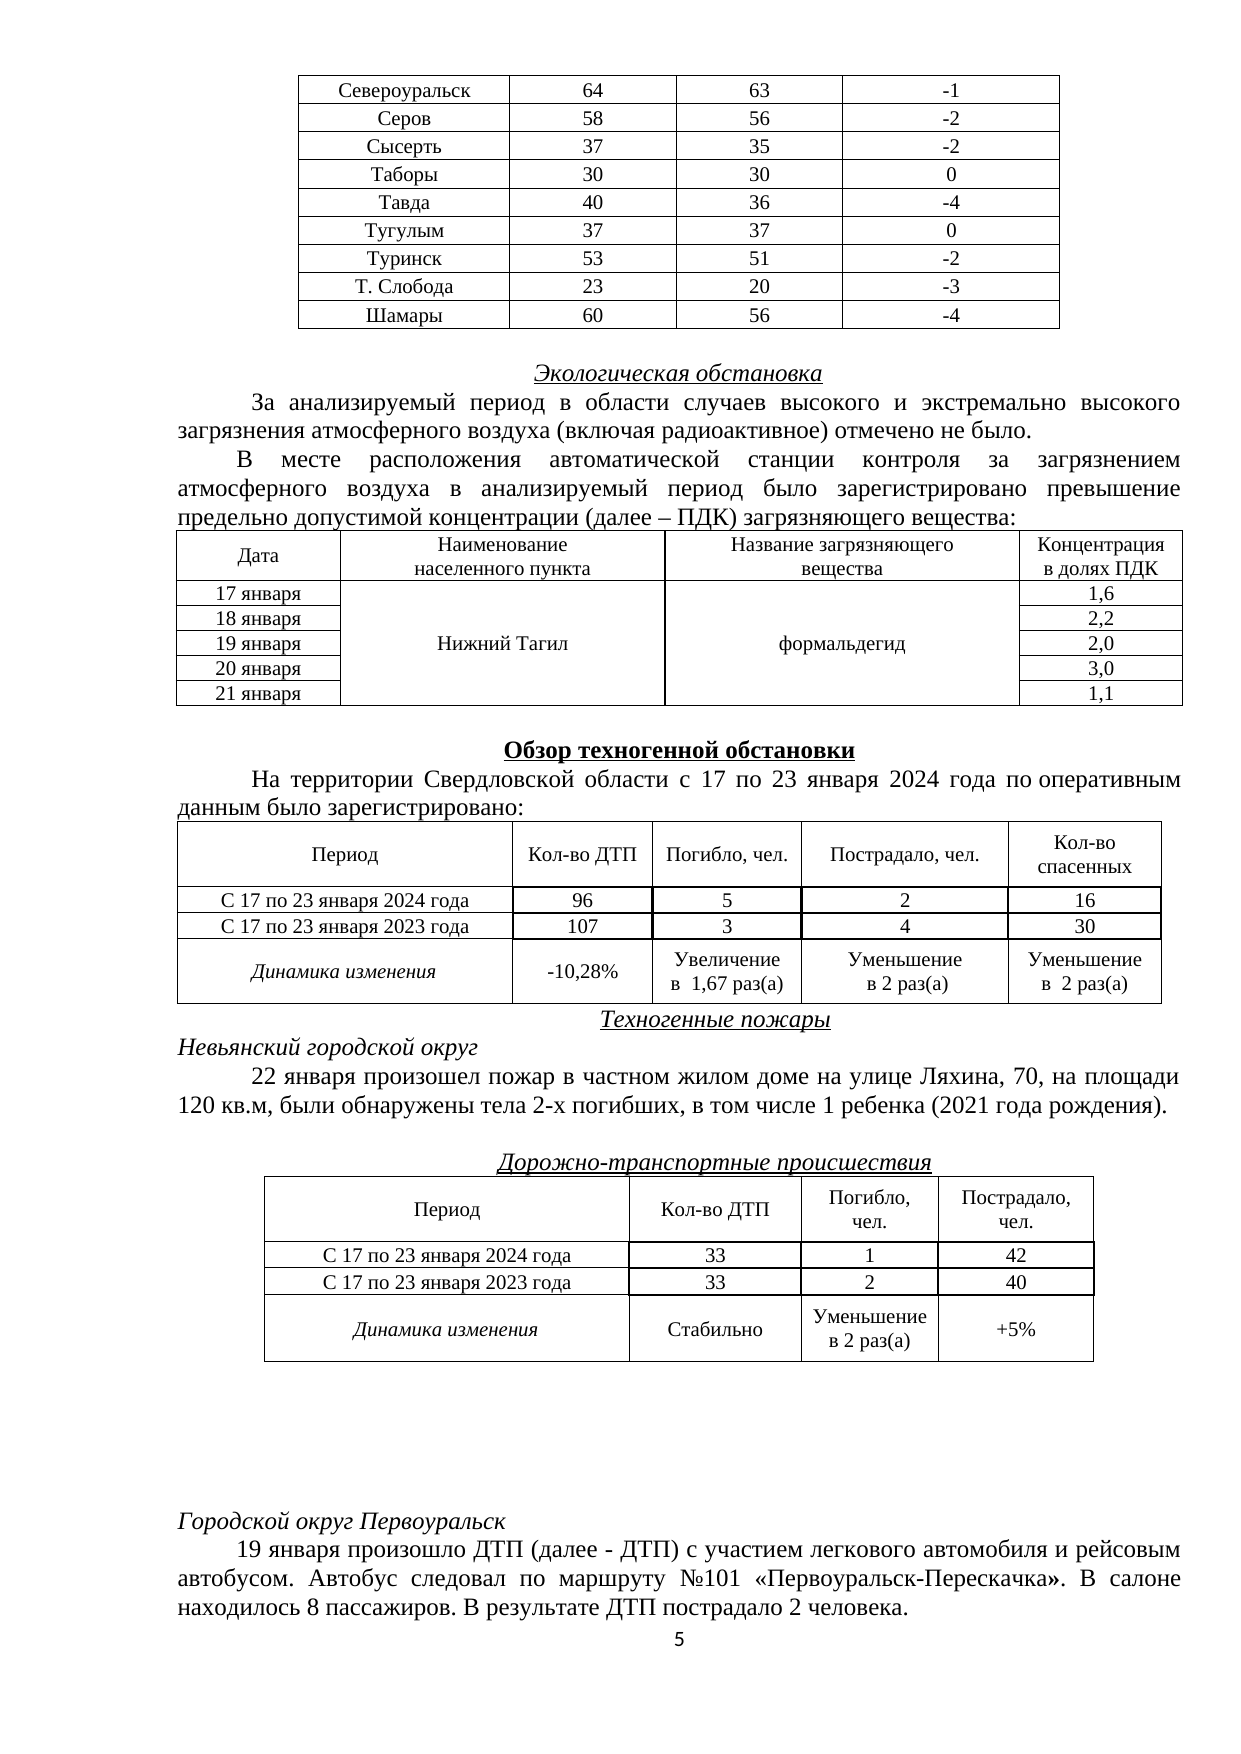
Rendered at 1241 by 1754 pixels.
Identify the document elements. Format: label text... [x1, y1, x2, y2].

table_cell -4 [843, 189, 1059, 216]
text На территории Свердловской области с 17 по 23 января 2024 года по оперативным данным было зарегистрировано: [177, 764, 1181, 821]
table_cell 2 [803, 888, 1007, 912]
table_cell С 17 по 23 января 2024 года [178, 887, 512, 912]
table_cell 64 [510, 76, 676, 103]
table_cell -2 [843, 104, 1059, 131]
table_cell 0 [843, 217, 1059, 244]
table_cell Уменьшение в 2 раз(а) [1009, 940, 1161, 1003]
table_cell 60 [510, 301, 676, 328]
table_cell 21 января [177, 681, 340, 705]
table_cell 37 [510, 217, 676, 244]
table_cell 30 [1009, 914, 1160, 938]
table_cell -2 [843, 132, 1059, 159]
table_cell Увеличение в 1,67 раз(а) [653, 940, 801, 1003]
table_cell 1,6 [1020, 581, 1182, 605]
table_cell 37 [677, 217, 842, 244]
table_header Пострадало, чел. [802, 822, 1008, 886]
table_header Кол-во ДТП [630, 1177, 801, 1241]
table_cell С 17 по 23 января 2023 года [178, 913, 512, 938]
table_cell -4 [843, 301, 1059, 328]
table_header Кол-во спасенных [1009, 822, 1161, 886]
table_header Период [265, 1177, 629, 1241]
table_cell 1,1 [1020, 681, 1182, 705]
text Городской округ Первоуральск [177, 1506, 1181, 1534]
text Техногенные пожары [177, 1004, 1181, 1032]
table_cell 20 января [177, 656, 340, 680]
table_cell 56 [677, 301, 842, 328]
text В месте расположения автоматической станции контроля за загрязнением атмосферного воздуха в анализируемый период было зарегистрировано превышение предельно допустимой концентрации (далее – ПДК) загрязняющего вещества: [177, 444, 1181, 530]
table_cell Тавда [299, 189, 509, 216]
table_cell 53 [510, 245, 676, 272]
table_cell -3 [843, 273, 1059, 300]
table_cell Нижний Тагил [341, 581, 664, 705]
table_cell 3,0 [1020, 656, 1182, 680]
table_cell 20 [677, 273, 842, 300]
table_header Пострадало, чел. [939, 1177, 1093, 1241]
text Обзор техногенной обстановки [177, 735, 1181, 764]
table_cell 107 [514, 914, 651, 938]
table_cell 3 [654, 914, 800, 938]
text 22 января произошел пожар в частном жилом доме на улице Ляхина, 70, на площади 120 кв.м, были обнаружены тела 2-х погибших, в том числе 1 ребенка (2021 года рождения). [177, 1061, 1181, 1119]
table_cell 30 [677, 160, 842, 187]
table_cell 5 [654, 888, 800, 912]
table_cell 30 [510, 160, 676, 187]
table_header Наименование населенного пункта [341, 531, 664, 579]
table_cell С 17 по 23 января 2023 года [265, 1268, 628, 1294]
table_cell Т. Слобода [299, 273, 509, 300]
table_cell Динамика изменения [265, 1295, 629, 1361]
table_cell -10,28% [513, 940, 652, 1003]
table_cell 63 [677, 76, 842, 103]
table_cell Туринск [299, 245, 509, 272]
table_cell +5% [939, 1296, 1093, 1361]
table_cell Шамары [299, 301, 509, 328]
table_cell 33 [630, 1269, 800, 1294]
table_cell 42 [939, 1243, 1093, 1267]
table_cell Тугулым [299, 217, 509, 244]
table_cell 1 [802, 1243, 937, 1267]
table_cell 17 января [177, 581, 340, 605]
table_cell 4 [803, 914, 1007, 938]
text 19 января произошло ДТП (далее - ДТП) с участием легкового автомобиля и рейсовым автобусом. Автобус следовал по маршруту №101 «Первоуральск-Перескачка». В салоне находилось 8 пассажиров. В результате ДТП пострадало 2 человека. [177, 1534, 1181, 1621]
table_cell 2,2 [1020, 606, 1182, 630]
table_cell Уменьшение в 2 раз(а) [802, 940, 1008, 1003]
table_cell С 17 по 23 января 2024 года [265, 1242, 628, 1267]
table_header Название загрязняющего вещества [666, 531, 1019, 579]
table_header Погибло, чел. [653, 822, 801, 886]
table_cell 23 [510, 273, 676, 300]
table_cell Североуральск [299, 76, 509, 103]
table_cell Серов [299, 104, 509, 131]
text Невьянский городской округ [177, 1032, 1181, 1061]
table_cell 96 [514, 888, 651, 912]
text Экологическая обстановка [177, 358, 1181, 387]
table_cell 58 [510, 104, 676, 131]
table_header Концентрация в долях ПДК [1020, 531, 1182, 579]
table_header Дата [177, 531, 340, 579]
table_cell 19 января [177, 631, 340, 655]
table_header Период [178, 822, 512, 886]
table_cell 2,0 [1020, 631, 1182, 655]
table_cell 51 [677, 245, 842, 272]
table_cell 2 [802, 1269, 937, 1294]
table_cell 37 [510, 132, 676, 159]
table_cell Уменьшение в 2 раз(а) [802, 1296, 938, 1361]
table_cell Таборы [299, 160, 509, 187]
text За анализируемый период в области случаев высокого и экстремально высокого загрязнения атмосферного воздуха (включая радиоактивное) отмечено не было. [177, 387, 1181, 444]
table_cell 18 января [177, 606, 340, 630]
table_cell -1 [843, 76, 1059, 103]
table_cell 0 [843, 160, 1059, 187]
table_cell 56 [677, 104, 842, 131]
table_cell 40 [939, 1269, 1093, 1294]
table_cell Динамика изменения [178, 939, 512, 1003]
text Дорожно-транспортные происшествия [177, 1147, 1181, 1176]
table_cell 33 [630, 1243, 800, 1267]
table_cell Сысерть [299, 132, 509, 159]
table_cell 35 [677, 132, 842, 159]
table_cell 16 [1009, 888, 1160, 912]
table_cell 36 [677, 189, 842, 216]
table_cell -2 [843, 245, 1059, 272]
table_cell Стабильно [630, 1296, 801, 1361]
table_header Кол-во ДТП [513, 822, 652, 886]
table_header Погибло, чел. [802, 1177, 938, 1241]
table_cell 40 [510, 189, 676, 216]
table_cell формальдегид [666, 581, 1019, 705]
